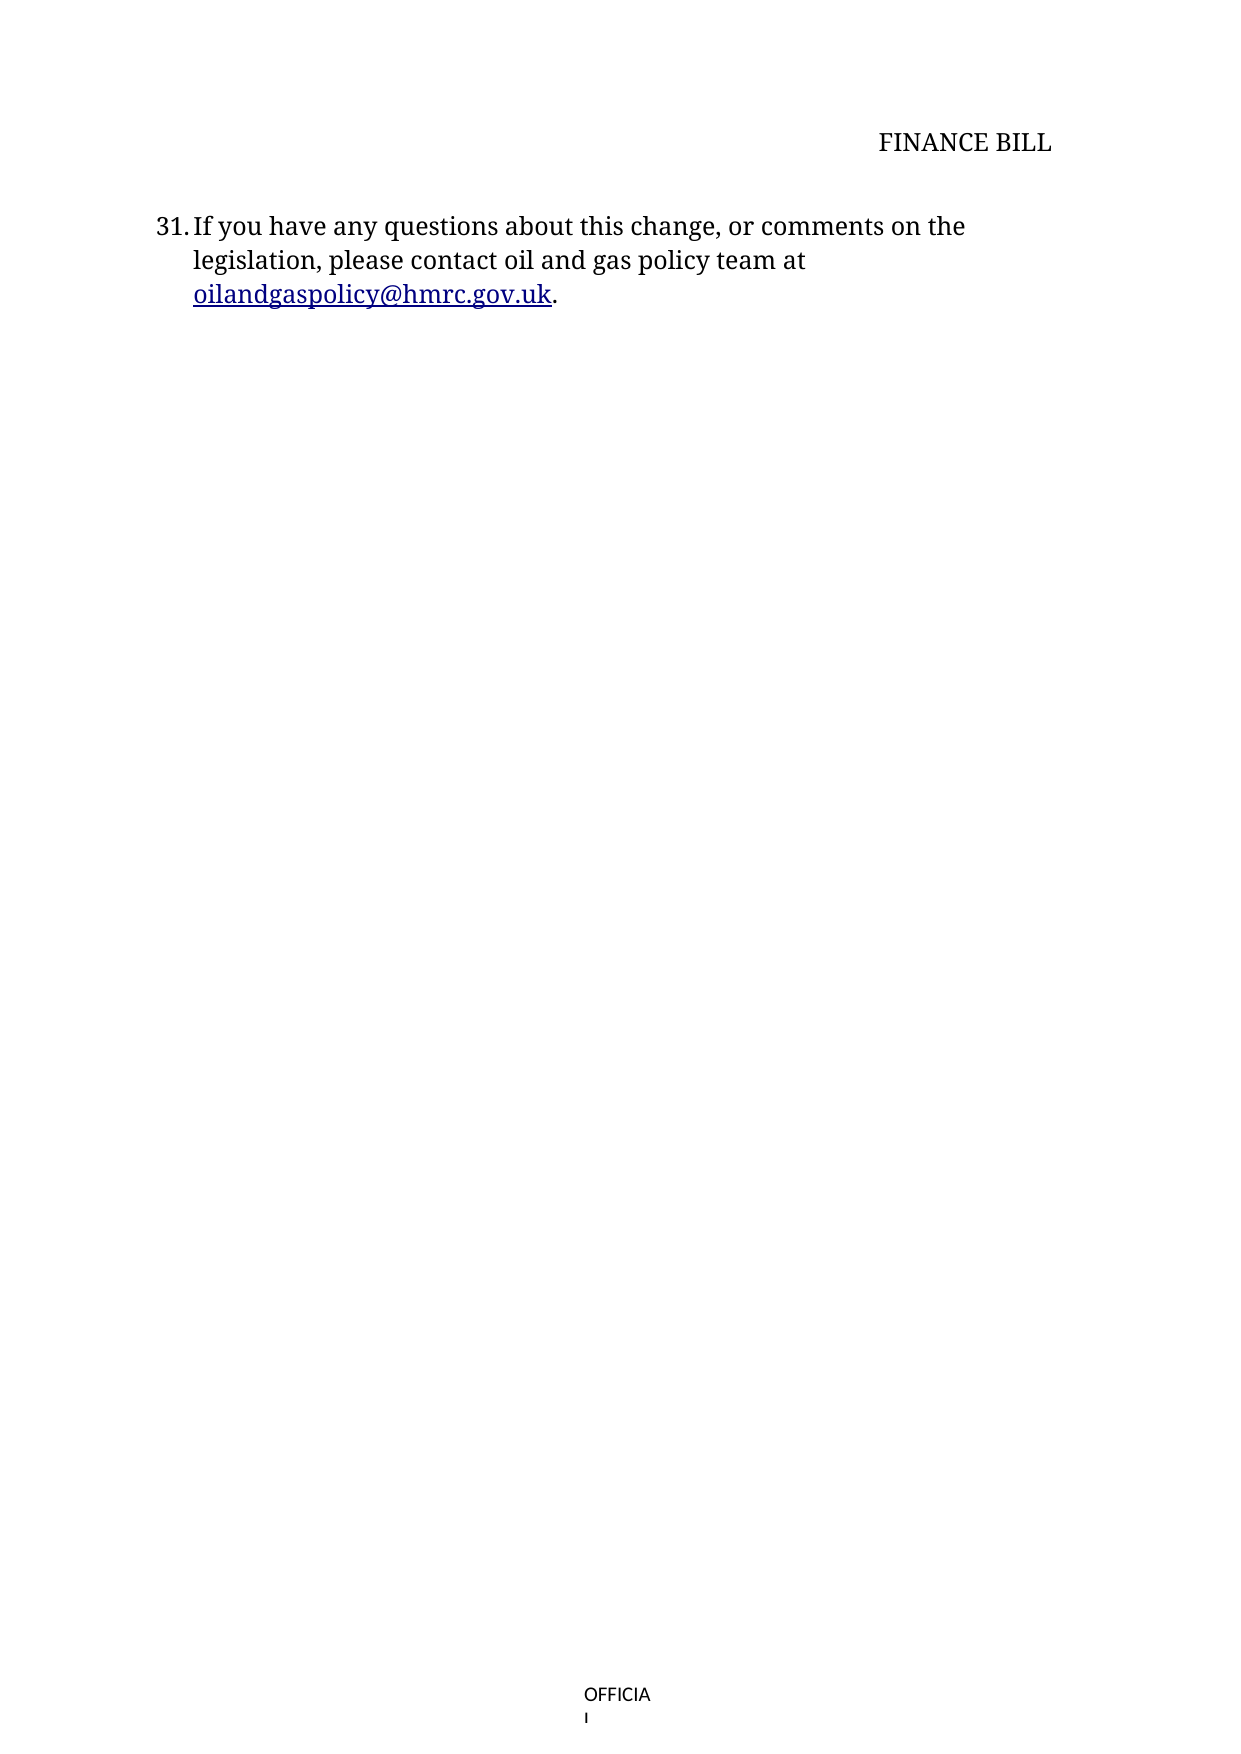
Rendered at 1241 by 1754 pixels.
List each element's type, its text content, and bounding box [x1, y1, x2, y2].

list If you have any questions about this change, or comments on the legislation, please contact oil and gas policy team at oilandgaspolicy@hmrc.gov.uk. [156, 208, 1063, 311]
